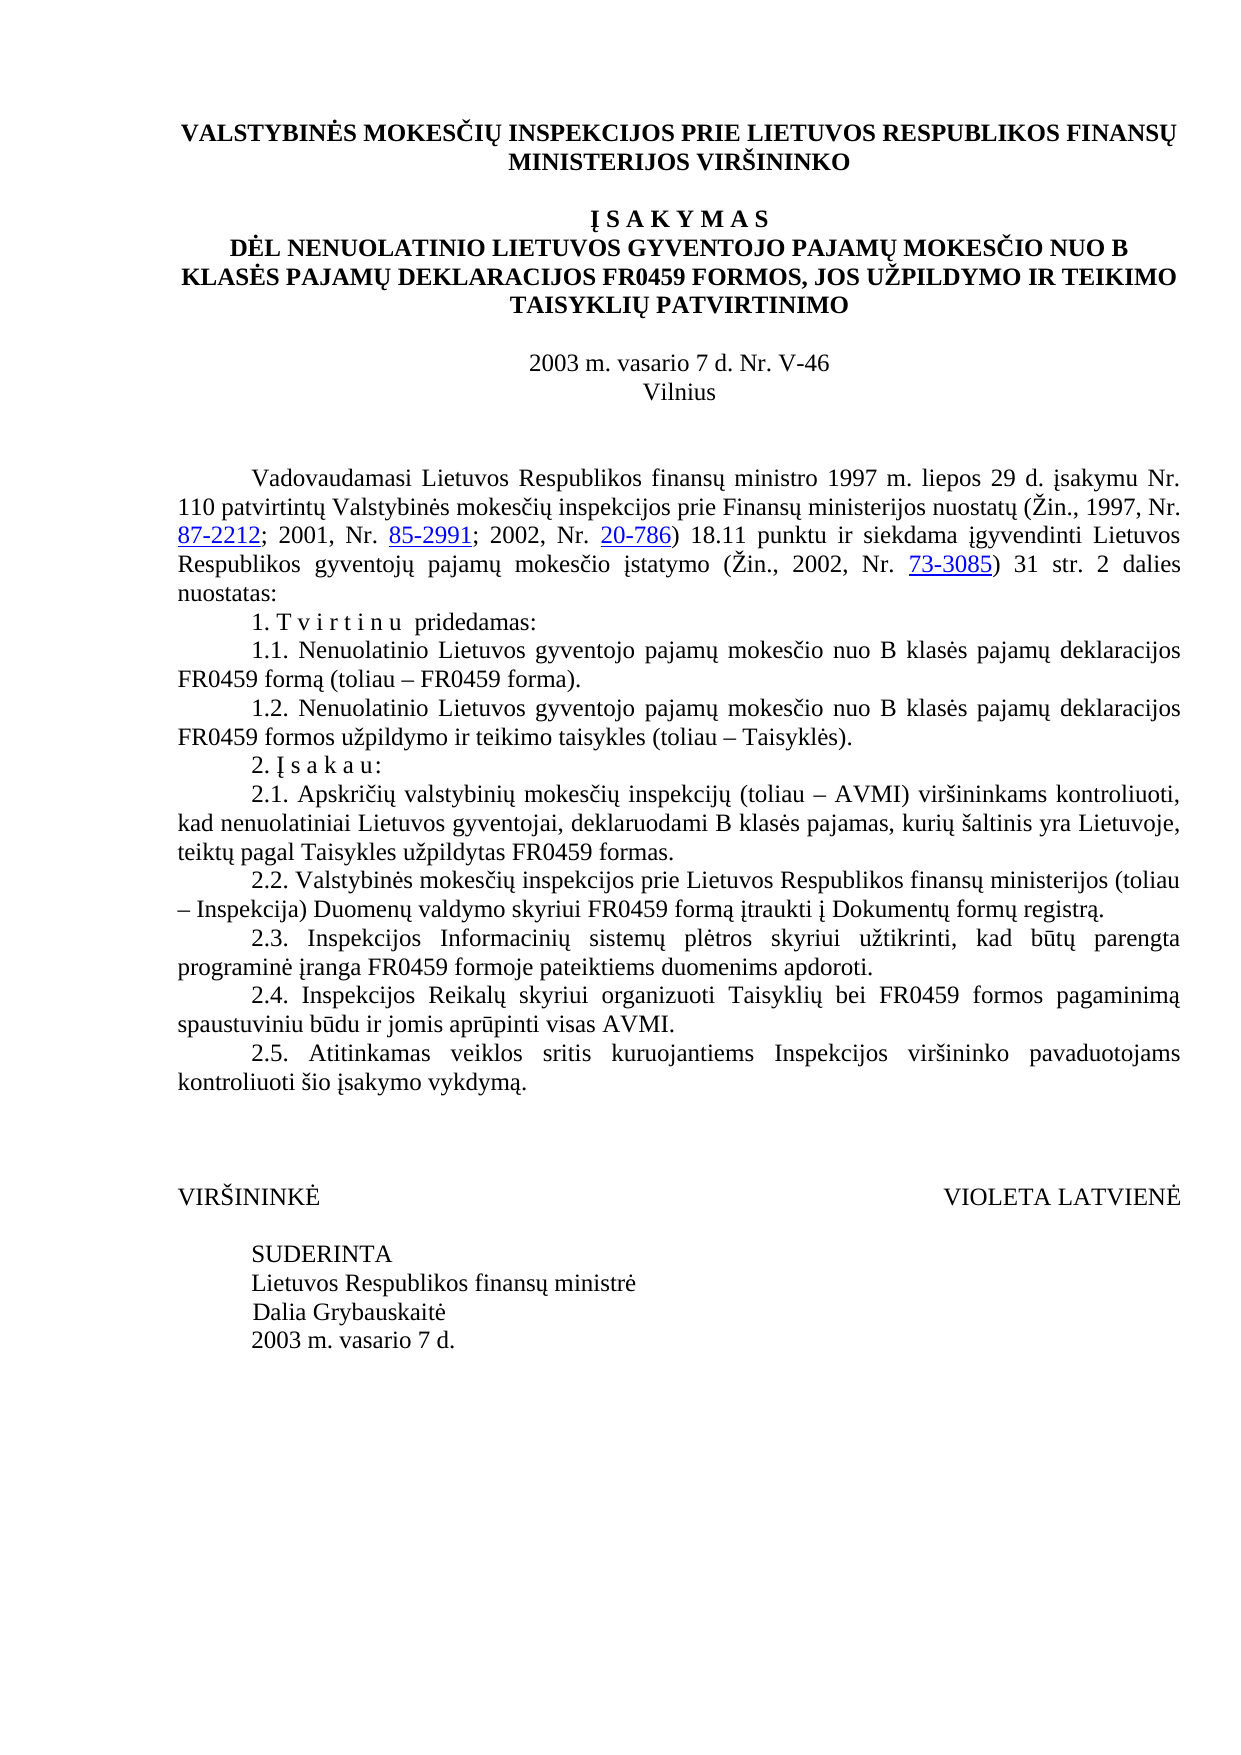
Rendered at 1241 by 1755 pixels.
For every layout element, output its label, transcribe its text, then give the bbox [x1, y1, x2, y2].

text 1.2. Nenuolatinio Lietuvos gyventojo pajamų mokesčio nuo B klasės pajamų deklaracijos FR0459 formos užpildymo ir teikimo taisykles (toliau – Taisyklės). [177, 693, 1181, 751]
text 2.1. Apskričių valstybinių mokesčių inspekcijų (toliau – AVMI) viršininkams kontroliuoti, kad nenuolatiniai Lietuvos gyventojai, deklaruodami B klasės pajamas, kurių šaltinis yra Lietuvoje, teiktų pagal Taisykles užpildytas FR0459 formas. [177, 779, 1181, 866]
text DĖL NENUOLATINIO LIETUVOS GYVENTOJO PAJAMŲ MOKESČIO NUO B KLASĖS PAJAMŲ DEKLARACIJOS FR0459 FORMOS, JOS UŽPILDYMO IR TEIKIMO TAISYKLIŲ PATVIRTINIMO [177, 233, 1181, 319]
text 2.5. Atitinkamas veiklos sritis kuruojantiems Inspekcijos viršininko pavaduotojams kontroliuoti šio įsakymo vykdymą. [177, 1038, 1181, 1096]
text 1. Tvirtinu pridedamas: [177, 607, 1181, 636]
text 2003 m. vasario 7 d. Nr. V-46 [177, 348, 1181, 377]
text Dalia Grybauskaitė [177, 1297, 1181, 1326]
text SUDERINTA [177, 1239, 1181, 1268]
text Vilnius [177, 377, 1181, 406]
text Vadovaudamasi Lietuvos Respublikos finansų ministro 1997 m. liepos 29 d. įsakymu Nr. 110 patvirtintų Valstybinės mokesčių inspekcijos prie Finansų ministerijos nuostatų (Žin., 1997, Nr. 87-2212; 2001, Nr. 85-2991; 2002, Nr. 20-786) 18.11 punktu ir siekdama įgyvendinti Lietuvos Respublikos gyventojų pajamų mokesčio įstatymo (Žin., 2002, Nr. 73-3085) 31 str. 2 dalies nuostatas: [177, 463, 1181, 607]
text VALSTYBINĖS MOKESČIŲ INSPEKCIJOS PRIE LIETUVOS RESPUBLIKOS FINANSŲ MINISTERIJOS VIRŠININKO [177, 118, 1181, 176]
text 1.1. Nenuolatinio Lietuvos gyventojo pajamų mokesčio nuo B klasės pajamų deklaracijos FR0459 formą (toliau – FR0459 forma). [177, 636, 1181, 693]
text 2003 m. vasario 7 d. [177, 1326, 1181, 1354]
text Lietuvos Respublikos finansų ministrė [177, 1268, 1181, 1297]
text 2. Įsakau: [177, 751, 1181, 779]
text 2.4. Inspekcijos Reikalų skyriui organizuoti Taisyklių bei FR0459 formos pagaminimą spaustuviniu būdu ir jomis aprūpinti visas AVMI. [177, 981, 1181, 1038]
text 2.2. Valstybinės mokesčių inspekcijos prie Lietuvos Respublikos finansų ministerijos (toliau – Inspekcija) Duomenų valdymo skyriui FR0459 formą įtraukti į Dokumentų formų registrą. [177, 866, 1181, 923]
text Į S A K Y M A S [177, 204, 1181, 233]
text VIRŠININKĖ VIOLETA LATVIENĖ [177, 1182, 1181, 1211]
text 2.3. Inspekcijos Informacinių sistemų plėtros skyriui užtikrinti, kad būtų parengta programinė įranga FR0459 formoje pateiktiems duomenims apdoroti. [177, 923, 1181, 981]
